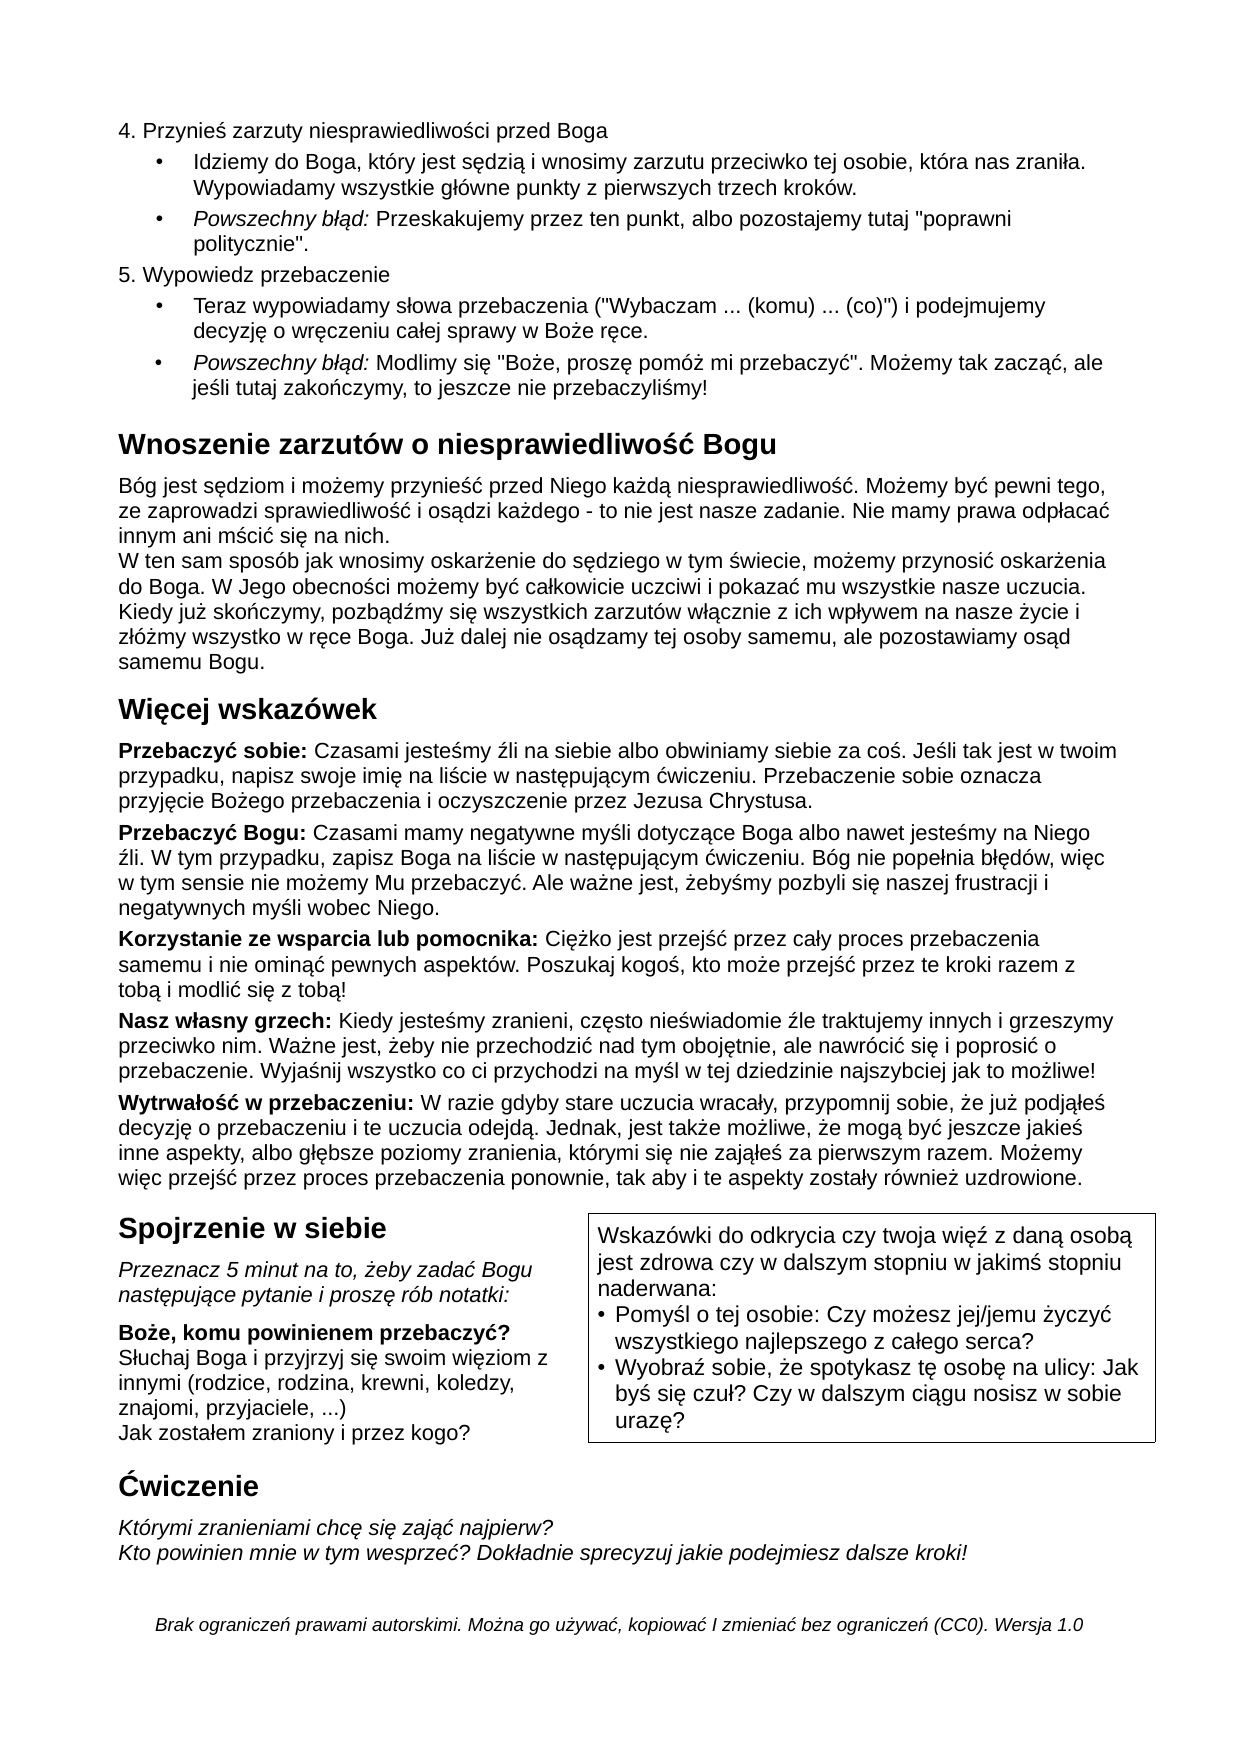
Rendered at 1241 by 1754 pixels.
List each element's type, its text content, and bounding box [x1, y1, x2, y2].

text Boże, komu powinienem przebaczyć? [118, 1319, 588, 1344]
subtitle Wnoszenie zarzutów o niesprawiedliwość Bogu [118, 427, 1122, 460]
list Powszechny błąd: Przeskakujemy przez ten punkt, albo pozostajemy tutaj "poprawni politycznie". [156, 206, 1122, 256]
text Przeznacz 5 minut na to, żeby zadać Bogu następujące pytanie i proszę rób notatki: [118, 1257, 588, 1308]
text 4. Przynieś zarzuty niesprawiedliwości przed Boga [118, 118, 1122, 143]
list Pomyśl o tej osobie: Czy możesz jej/jemu życzyć wszystkiego najlepszego z całego serca? [597, 1301, 1146, 1354]
list Teraz wypowiadamy słowa przebaczenia ("Wybaczam ... (komu) ... (co)") i podejmujemy decyzję o wręczeniu całej sprawy w Boże ręce. [156, 293, 1122, 343]
text [589, 1214, 1155, 1442]
subtitle Spojrzenie w siebie [118, 1211, 1122, 1245]
text Wskazówki do odkrycia czy twoja więź z daną osobą jest zdrowa czy w dalszym stopniu w jakimś stopniu naderwana: [597, 1222, 1146, 1301]
text Wytrwałość w przebaczeniu: W razie gdyby stare uczucia wracały, przypomnij sobie, że już podjąłeś decyzję o przebaczeniu i te uczucia odejdą. Jednak, jest także możliwe, że mogą być jeszcze jakieś inne aspekty, albo głębsze poziomy zranienia, którymi się nie zająłeś za pierwszym razem. Możemy więc przejść przez proces przebaczenia ponownie, tak aby i te aspekty zostały również uzdrowione. [118, 1089, 1122, 1190]
text 5. Wypowiedz przebaczenie [118, 262, 1122, 287]
text Którymi zranieniami chcę się zająć najpierw? Kto powinien mnie w tym wesprzeć? Dokładnie sprecyzuj jakie podejmiesz dalsze kroki! [118, 1515, 1122, 1565]
list Powszechny błąd: Modlimy się "Boże, proszę pomóż mi przebaczyć". Możemy tak zacząć, ale jeśli tutaj zakończymy, to jeszcze nie przebaczyliśmy! [154, 349, 1122, 400]
subtitle Ćwiczenie [118, 1469, 1122, 1503]
text Nasz własny grzech: Kiedy jesteśmy zranieni, często nieświadomie źle traktujemy innych i grzeszymy przeciwko nim. Ważne jest, żeby nie przechodzić nad tym obojętnie, ale nawrócić się i poprosić o przebaczenie. Wyjaśnij wszystko co ci przychodzi na myśl w tej dziedzinie najszybciej jak to możliwe! [118, 1008, 1122, 1083]
text Bóg jest sędziom i możemy przynieść przed Niego każdą niesprawiedliwość. Możemy być pewni tego, ze zaprowadzi sprawiedliwość i osądzi każdego - to nie jest nasze zadanie. Nie mamy prawa odpłacać innym ani mścić się na nich. W ten sam sposób jak wnosimy oskarżenie do sędziego w tym świecie, możemy przynosić oskarżenia do Boga. W Jego obecności możemy być całkowicie uczciwi i pokazać mu wszystkie nasze uczucia. Kiedy już skończymy, pozbądźmy się wszystkich zarzutów włącznie z ich wpływem na nasze życie i złóżmy wszystko w ręce Boga. Już dalej nie osądzamy tej osoby samemu, ale pozostawiamy osąd samemu Bogu. [118, 473, 1122, 674]
text Przebaczyć sobie: Czasami jesteśmy źli na siebie albo obwiniamy siebie za coś. Jeśli tak jest w twoim przypadku, napisz swoje imię na liście w następującym ćwiczeniu. Przebaczenie sobie oznacza przyjęcie Bożego przebaczenia i oczyszczenie przez Jezusa Chrystusa. [118, 738, 1122, 814]
text Słuchaj Boga i przyjrzyj się swoim więziom z innymi (rodzice, rodzina, krewni, koledzy, znajomi, przyjaciele, ...) Jak zostałem zraniony i przez kogo? [118, 1344, 1122, 1445]
list Idziemy do Boga, który jest sędzią i wnosimy zarzutu przeciwko tej osobie, która nas zraniła. Wypowiadamy wszystkie główne punkty z pierwszych trzech kroków. [156, 149, 1122, 200]
subtitle Więcej wskazówek [118, 692, 1122, 726]
text Korzystanie ze wsparcia lub pomocnika: Ciężko jest przejść przez cały proces przebaczenia samemu i nie ominąć pewnych aspektów. Poszukaj kogoś, kto może przejść przez te kroki razem z tobą i modlić się z tobą! [118, 926, 1122, 1002]
list Wyobraź sobie, że spotykasz tę osobę na ulicy: Jak byś się czuł? Czy w dalszym ciągu nosisz w sobie urazę? [597, 1354, 1146, 1433]
text Przebaczyć Bogu: Czasami mamy negatywne myśli dotyczące Boga albo nawet jesteśmy na Niego źli. W tym przypadku, zapisz Boga na liście w następującym ćwiczeniu. Bóg nie popełnia błędów, więc w tym sensie nie możemy Mu przebaczyć. Ale ważne jest, żebyśmy pozbyli się naszej frustracji i negatywnych myśli wobec Niego. [118, 819, 1122, 920]
